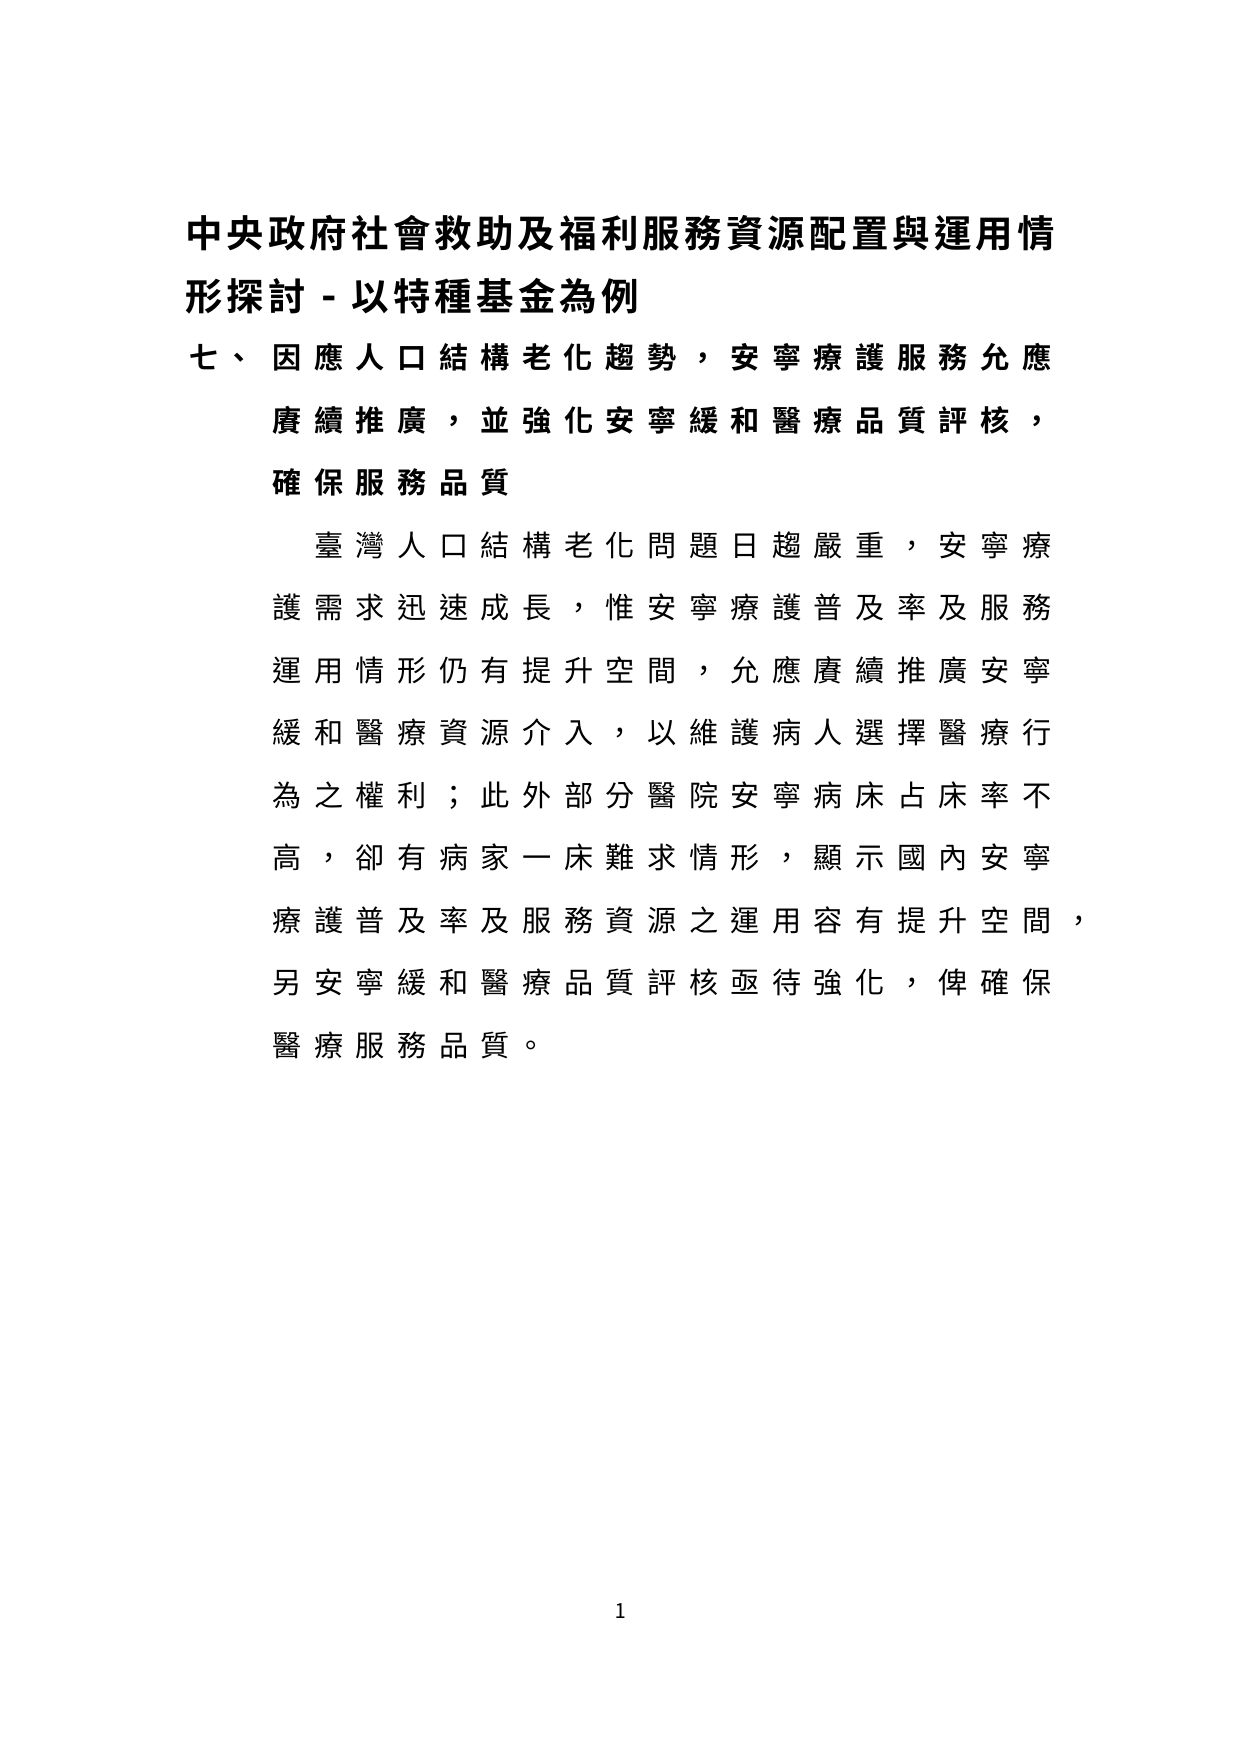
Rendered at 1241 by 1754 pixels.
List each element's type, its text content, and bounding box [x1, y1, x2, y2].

text 七、因應人口結構老化趨勢，安寧療護服務允應賡續推廣，並強化安寧緩和醫療品質評核，確保服務品質 [183, 314, 1058, 502]
text 臺灣人口結構老化問題日趨嚴重，安寧療護需求迅速成長，惟安寧療護普及率及服務運用情形仍有提升空間，允應賡續推廣安寧緩和醫療資源介入，以維護病人選擇醫療行為之權利；此外部分醫院安寧病床占床率不高，卻有病家一床難求情形，顯示國內安寧療護普及率及服務資源之運用容有提升空間，另安寧緩和醫療品質評核亟待強化，俾確保醫療服務品質。 [242, 502, 1058, 1064]
text 中央政府社會救助及福利服務資源配置與運用情形探討-以特種基金為例 [183, 189, 1058, 314]
